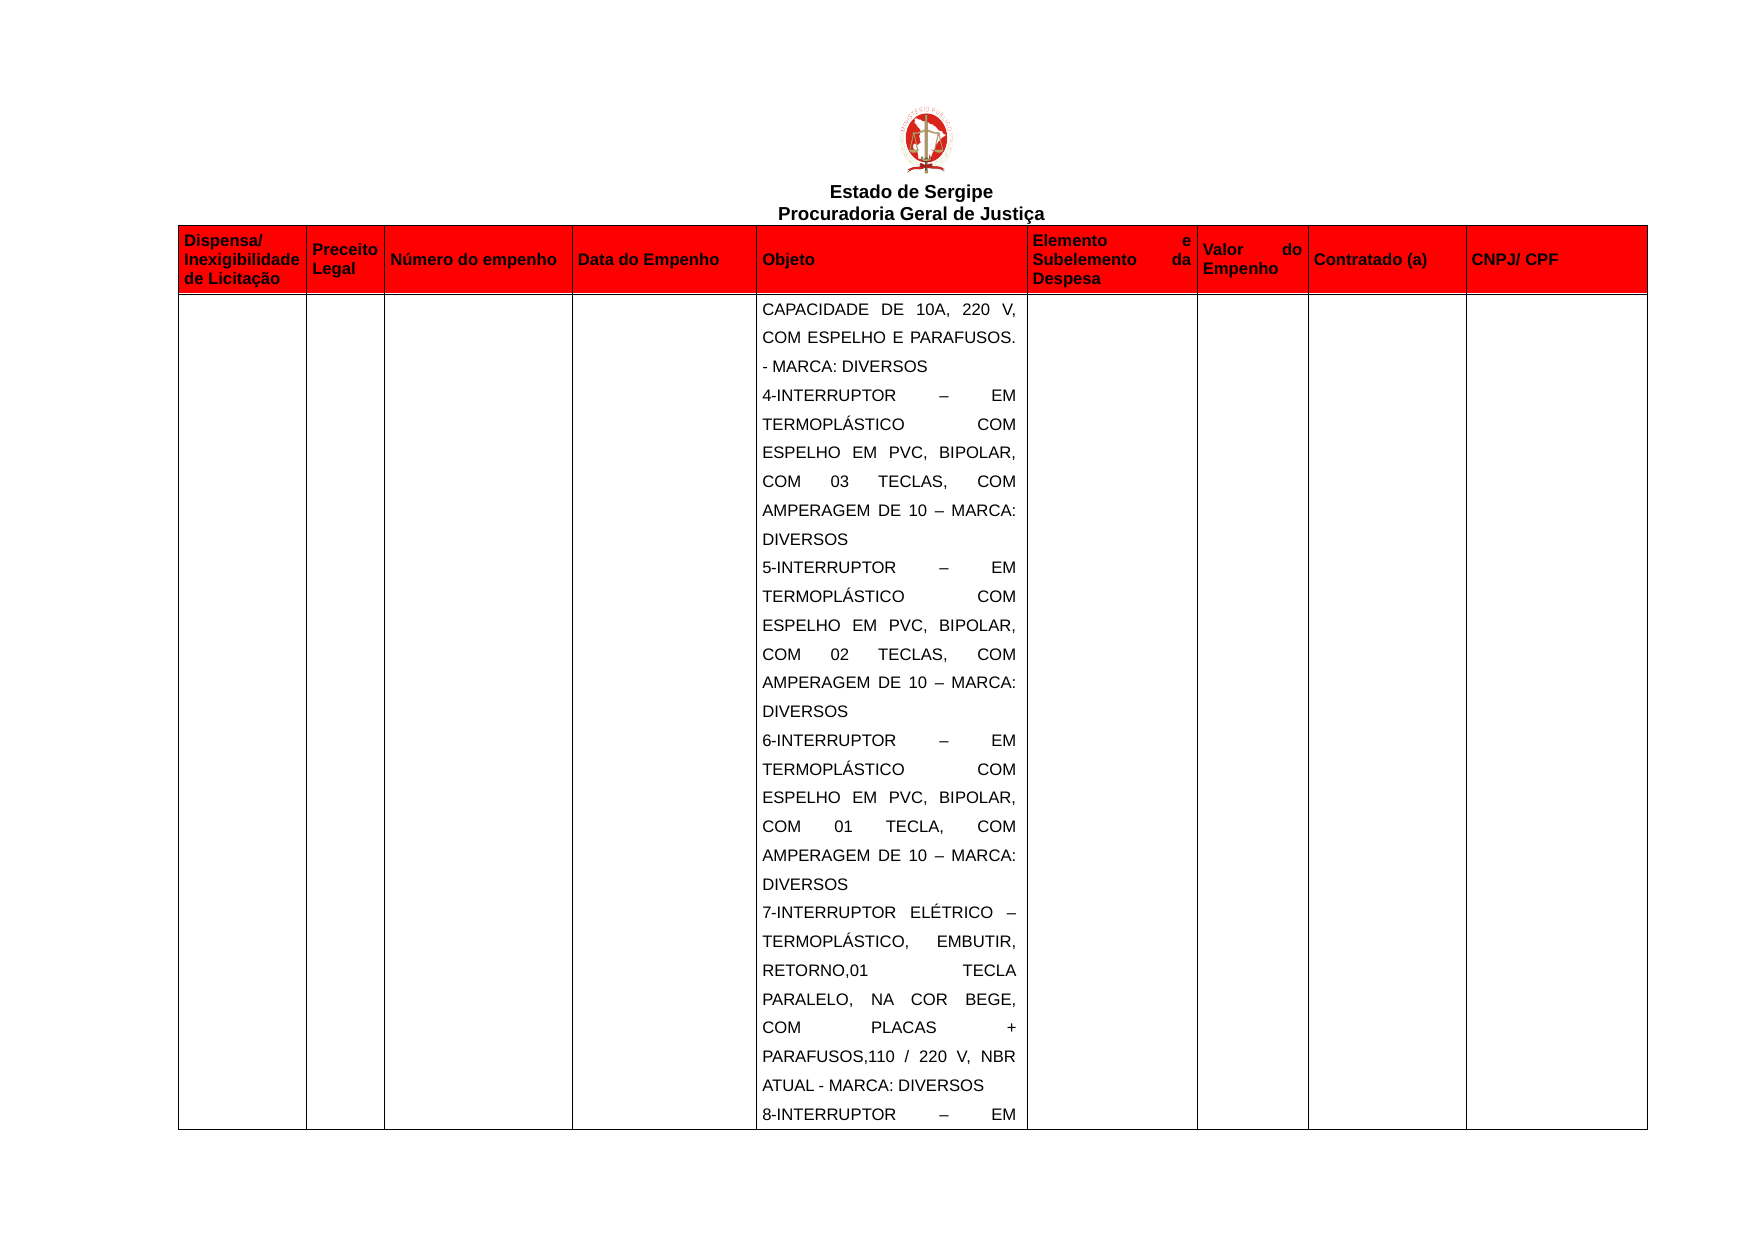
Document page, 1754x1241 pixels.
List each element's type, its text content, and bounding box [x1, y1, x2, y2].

table_header Dispensa/Inexigibilidade de Licitação [179, 226, 306, 293]
table_header Valor do Empenho [1198, 226, 1308, 293]
table_header Objeto [757, 226, 1027, 293]
table_cell [1028, 295, 1197, 1129]
table_header CNPJ/ CPF [1467, 226, 1647, 293]
table_cell [1198, 295, 1308, 1129]
table_header Preceito Legal [307, 226, 384, 293]
table_header Data do Empenho [573, 226, 756, 293]
table_cell [1467, 295, 1647, 1129]
table_cell [1309, 295, 1466, 1129]
table_cell CAPACIDADE DE 10A, 220 V, COM ESPELHO E PARAFUSOS. - MARCA: DIVERSOS 4-INTERRUPTOR – EM TERMOPLÁSTICO COM ESPELHO EM PVC, BIPOLAR, COM 03 TECLAS, COM AMPERAGEM DE 10 – MARCA: DIVERSOS 5-INTERRUPTOR – EM TERMOPLÁSTICO COM ESPELHO EM PVC, BIPOLAR, COM 02 TECLAS, COM AMPERAGEM DE 10 – MARCA: DIVERSOS 6-INTERRUPTOR – EM TERMOPLÁSTICO COM ESPELHO EM PVC, BIPOLAR, COM 01 TECLA, COM AMPERAGEM DE 10 – MARCA: DIVERSOS 7-INTERRUPTOR ELÉTRICO – TERMOPLÁSTICO, EMBUTIR, RETORNO,01 TECLA PARALELO, NA COR BEGE, COM PLACAS + PARAFUSOS,110 / 220 V, NBR ATUAL - MARCA: DIVERSOS 8-INTERRUPTOR – EM [757, 295, 1027, 1129]
table_header Contratado (a) [1309, 226, 1466, 293]
table_header Número do empenho [385, 226, 572, 293]
table_cell [385, 295, 572, 1129]
table_cell [573, 295, 756, 1129]
table_header Elemento e Subelemento da Despesa [1028, 226, 1197, 293]
table_cell [307, 295, 384, 1129]
table_cell [179, 295, 306, 1129]
